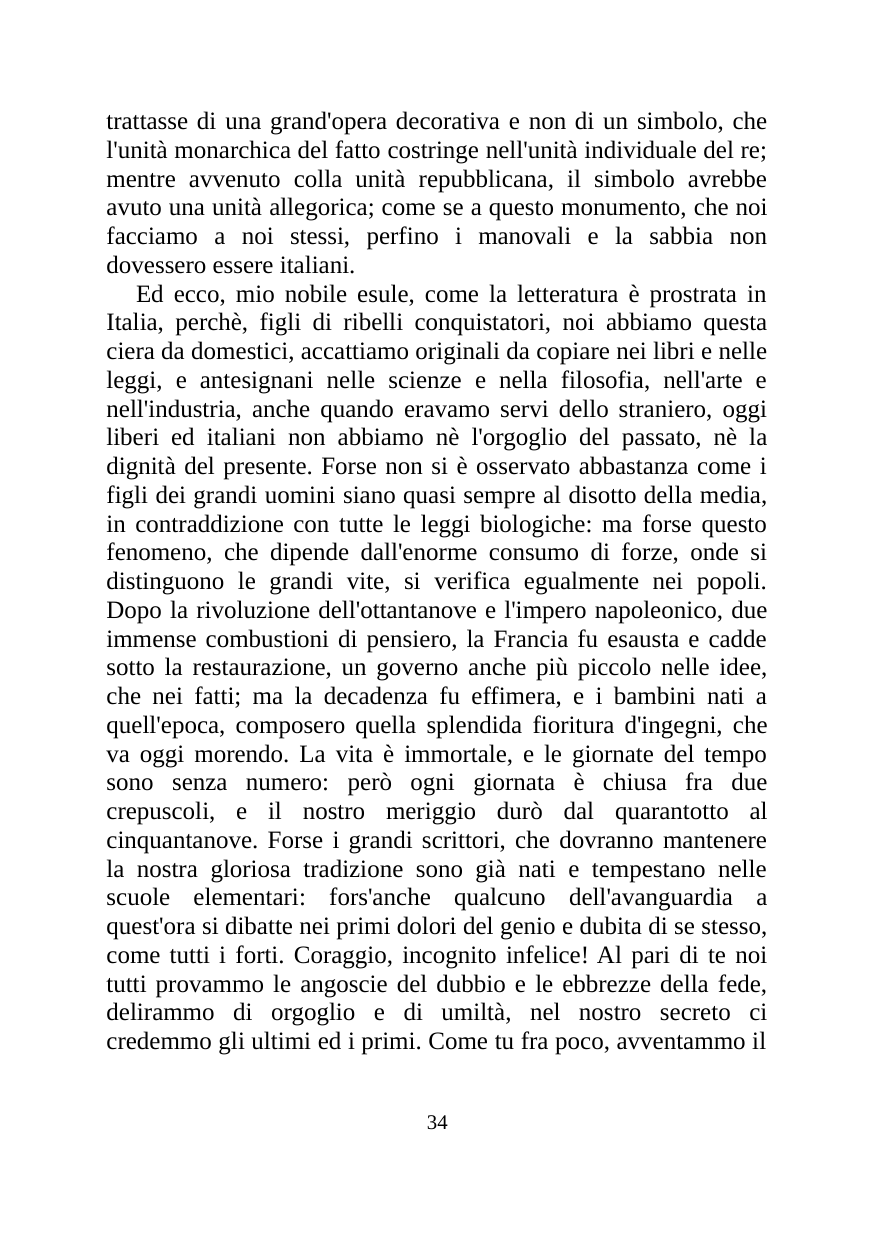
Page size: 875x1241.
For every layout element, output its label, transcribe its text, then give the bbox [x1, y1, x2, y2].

text Ed ecco, mio nobile esule, come la letteratura è prostrata in Italia, perchè, figli di ribelli conquistatori, noi abbiamo questa ciera da domestici, accattiamo originali da copiare nei libri e nelle leggi, e antesignani nelle scienze e nella filosofia, nell'arte e nell'industria, anche quando eravamo servi dello straniero, oggi liberi ed italiani non abbiamo nè l'orgoglio del passato, nè la dignità del presente. Forse non si è osservato abbastanza come i figli dei grandi uomini siano quasi sempre al disotto della media, in contraddizione con tutte le leggi biologiche: ma forse questo fenomeno, che dipende dall'enorme consumo di forze, onde si distinguono le grandi vite, si verifica egualmente nei popoli. Dopo la rivoluzione dell'ottantanove e l'impero napoleonico, due immense combustioni di pensiero, la Francia fu esausta e cadde sotto la restaurazione, un governo anche più piccolo nelle idee, che nei fatti; ma la decadenza fu effimera, e i bambini nati a quell'epoca, composero quella splendida fioritura d'ingegni, che va oggi morendo. La vita è immortale, e le giornate del tempo sono senza numero: però ogni giornata è chiusa fra due crepuscoli, e il nostro meriggio durò dal quarantotto al cinquantanove. Forse i grandi scrittori, che dovranno mantenere la nostra gloriosa tradizione sono già nati e tempestano nelle scuole elementari: fors'anche qualcuno dell'avanguardia a quest'ora si dibatte nei primi dolori del genio e dubita di se stesso, come tutti i forti. Coraggio, incognito infelice! Al pari di te noi tutti provammo le angoscie del dubbio e le ebbrezze della fede, delirammo di orgoglio e di umiltà, nel nostro secreto ci credemmo gli ultimi ed i primi. Come tu fra poco, avventammo il [106, 279, 768, 1055]
text trattasse di una grand'opera decorativa e non di un simbolo, che l'unità monarchica del fatto costringe nell'unità individuale del re; mentre avvenuto colla unità repubblicana, il simbolo avrebbe avuto una unità allegorica; come se a questo monumento, che noi facciamo a noi stessi, perfino i manovali e la sabbia non dovessero essere italiani. [106, 106, 768, 279]
